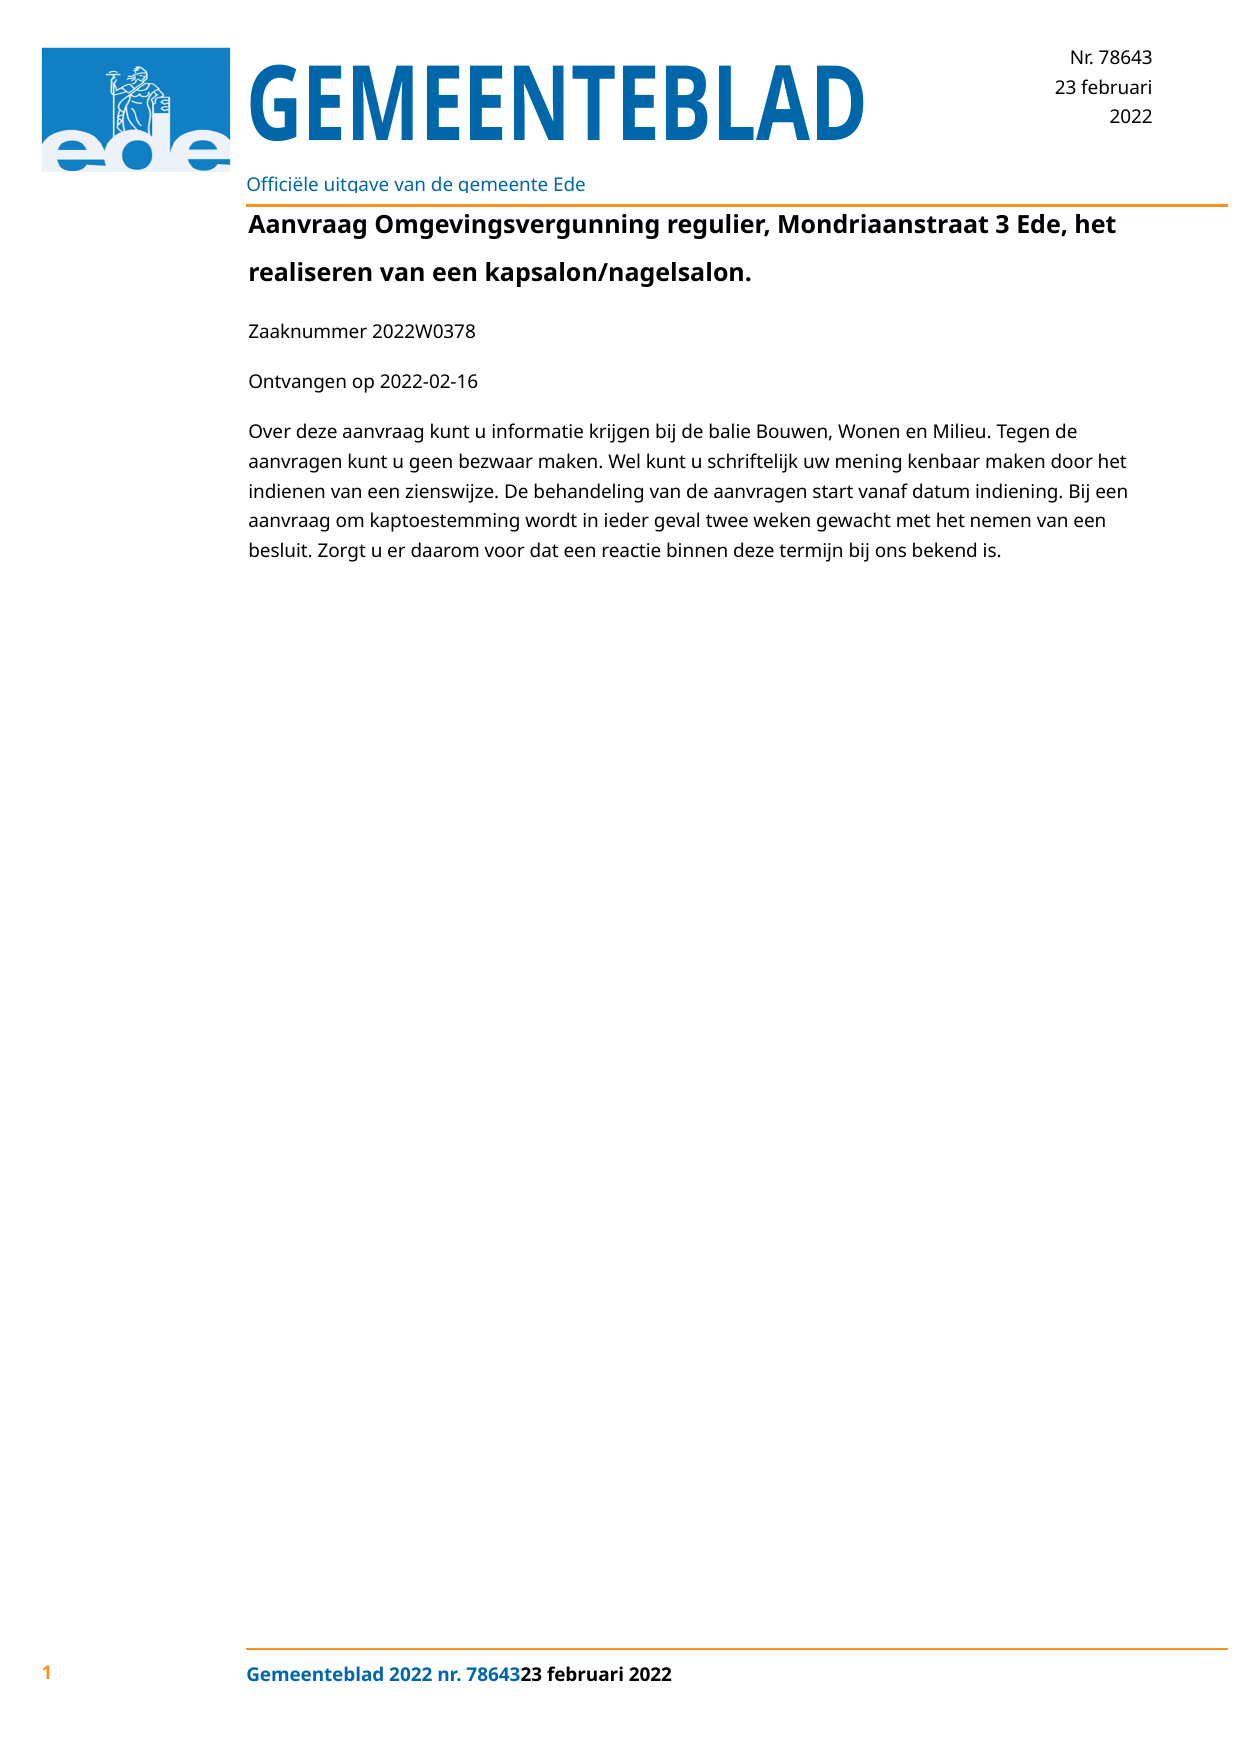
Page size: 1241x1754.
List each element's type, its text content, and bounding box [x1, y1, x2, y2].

text Over deze aanvraag kunt u informatie krijgen bij de balie Bouwen, Wonen en Milieu. Tegen de aanvragen kunt u geen bezwaar maken. Wel kunt u schriftelijk uw mening kenbaar maken door het indienen van een zienswijze. De behandeling van de aanvragen start vanaf datum indiening. Bij een aanvraag om kaptoestemming wordt in ieder geval twee weken gewacht met het nemen van een besluit. Zorgt u er daarom voor dat een reactie binnen deze termijn bij ons bekend is. [248, 419, 1152, 563]
text Zaaknummer 2022W0378 [248, 318, 1152, 344]
text Aanvraag Omgevingsvergunning regulier, Mondriaanstraat 3 Ede, het realiseren van een kapsalon/nagelsalon. [248, 207, 1152, 288]
picture [41, 47, 231, 172]
text Ontvangen op 2022-02-16 [248, 368, 1152, 394]
